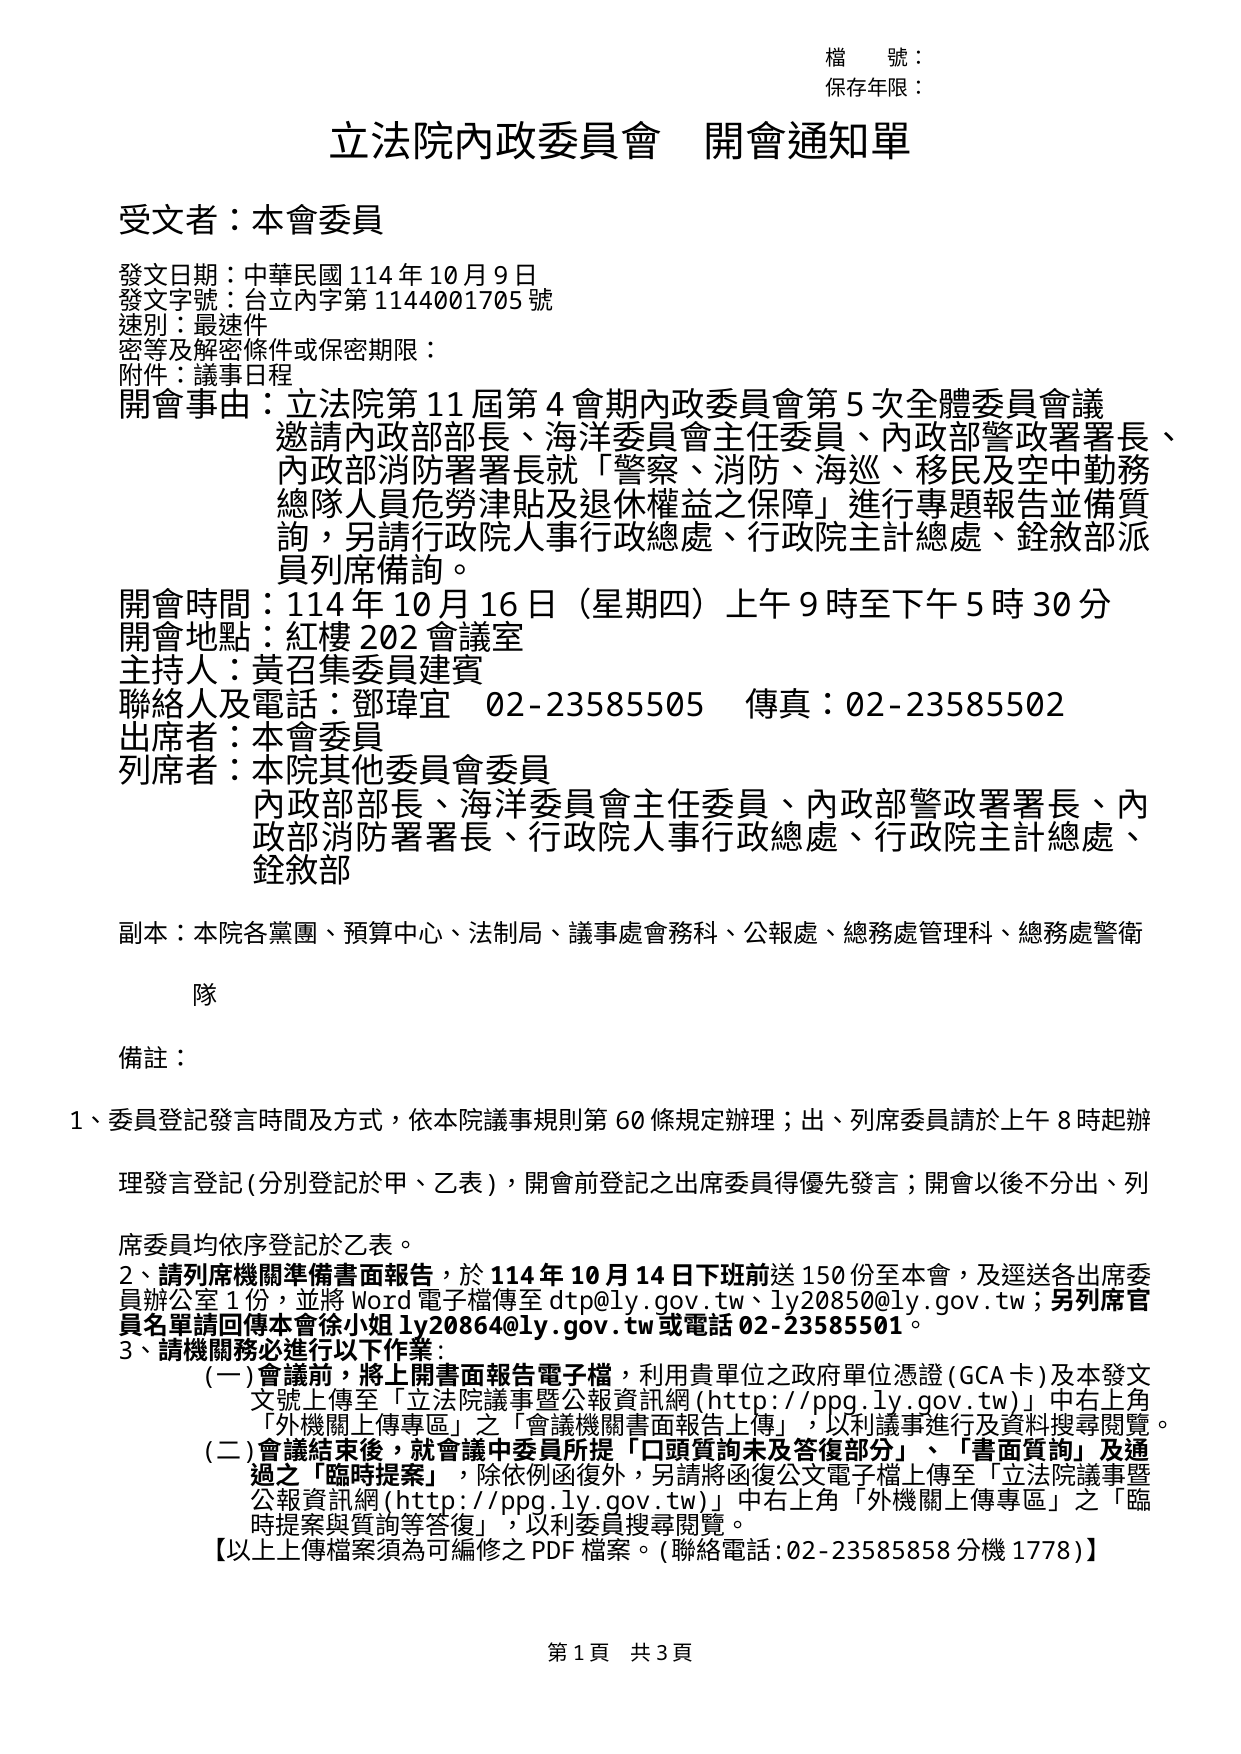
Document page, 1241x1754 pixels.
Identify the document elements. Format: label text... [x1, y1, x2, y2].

text (一)會議前，將上開書面報告電子檔，利用貴單位之政府單位憑證(GCA卡)及本發文文號上傳至「立法院議事暨公報資訊網(http://ppg.ly.gov.tw)」中右上角「外機關上傳專區」之「會議機關書面報告上傳」，以利議事進行及資料搜尋閱覽。 [201, 1364, 1152, 1439]
title 立法院內政委員會 開會通知單 [118, 127, 1122, 202]
text 出席者：本會委員 [118, 723, 1152, 756]
text 速別：最速件 [118, 314, 1122, 339]
list 委員登記發言時間及方式，依本院議事規則第60條規定辦理；出、列席委員請於上午8時起辦理發言登記(分別登記於甲、乙表)，開會前登記之出席委員得優先發言；開會以後不分出、列席委員均依序登記於乙表。 [68, 1077, 1152, 1264]
text 副本：本院各黨團、預算中心、法制局、議事處會務科、公報處、總務處管理科、總務處警衛隊 [118, 889, 1152, 1014]
list 請列席機關準備書面報告，於114年10月14日下班前送150份至本會，及逕送各出席委員辦公室1份，並將Word電子檔傳至dtp@ly.gov.tw、ly20850@ly.gov.tw；另列席官員名單請回傳本會徐小姐ly20864@ly.gov.tw或電話02-23585501。 [118, 1264, 1152, 1339]
text 檔 號： [825, 41, 1070, 71]
text 【以上上傳檔案須為可編修之PDF檔案。(聯絡電話:02-23585858分機1778)】 [201, 1539, 1167, 1564]
text 聯絡人及電話：鄧瑋宜 02-23585505 傳真：02-23585502 [118, 689, 1152, 723]
text 發文日期：中華民國114年10月9日 [118, 264, 1122, 289]
text 主持人：黃召集委員建賓 [118, 656, 1152, 689]
text 發文字號：台立內字第1144001705號 [118, 289, 1122, 314]
text 保存年限： [825, 71, 1070, 101]
title [810, 33, 1085, 120]
text 附件：議事日程 [118, 364, 1122, 389]
text (二)會議結束後，就會議中委員所提「口頭質詢未及答復部分」、「書面質詢」及通過之「臨時提案」，除依例函復外，另請將函復公文電子檔上傳至「立法院議事暨公報資訊網(http://ppg.ly.gov.tw)」中右上角「外機關上傳專區」之「臨時提案與質詢等答復」，以利委員搜尋閱覽。 [201, 1439, 1152, 1539]
list 請機關務必進行以下作業: [118, 1339, 1152, 1364]
text 邀請內政部部長、海洋委員會主任委員、內政部警政署署長、內政部消防署署長就「警察、消防、海巡、移民及空中勤務總隊人員危勞津貼及退休權益之保障」進行專題報告並備質詢，另請行政院人事行政總處、行政院主計總處、銓敘部派員列席備詢。 [276, 423, 1152, 589]
text 受文者：本會委員 [118, 202, 1122, 239]
text 開會事由：立法院第11屆第4會期內政委員會第5次全體委員會議 [118, 389, 1152, 423]
text 內政部部長、海洋委員會主任委員、內政部警政署署長、內政部消防署署長、行政院人事行政總處、行政院主計總處、銓敘部 [252, 789, 1152, 889]
text 備註： [118, 1014, 1152, 1077]
text 開會地點：紅樓202會議室 [118, 623, 1152, 656]
text 列席者：本院其他委員會委員 [118, 756, 1152, 789]
text 密等及解密條件或保密期限： [118, 339, 1122, 364]
text 開會時間：114年10月16日（星期四）上午9時至下午5時30分 [118, 589, 1167, 623]
